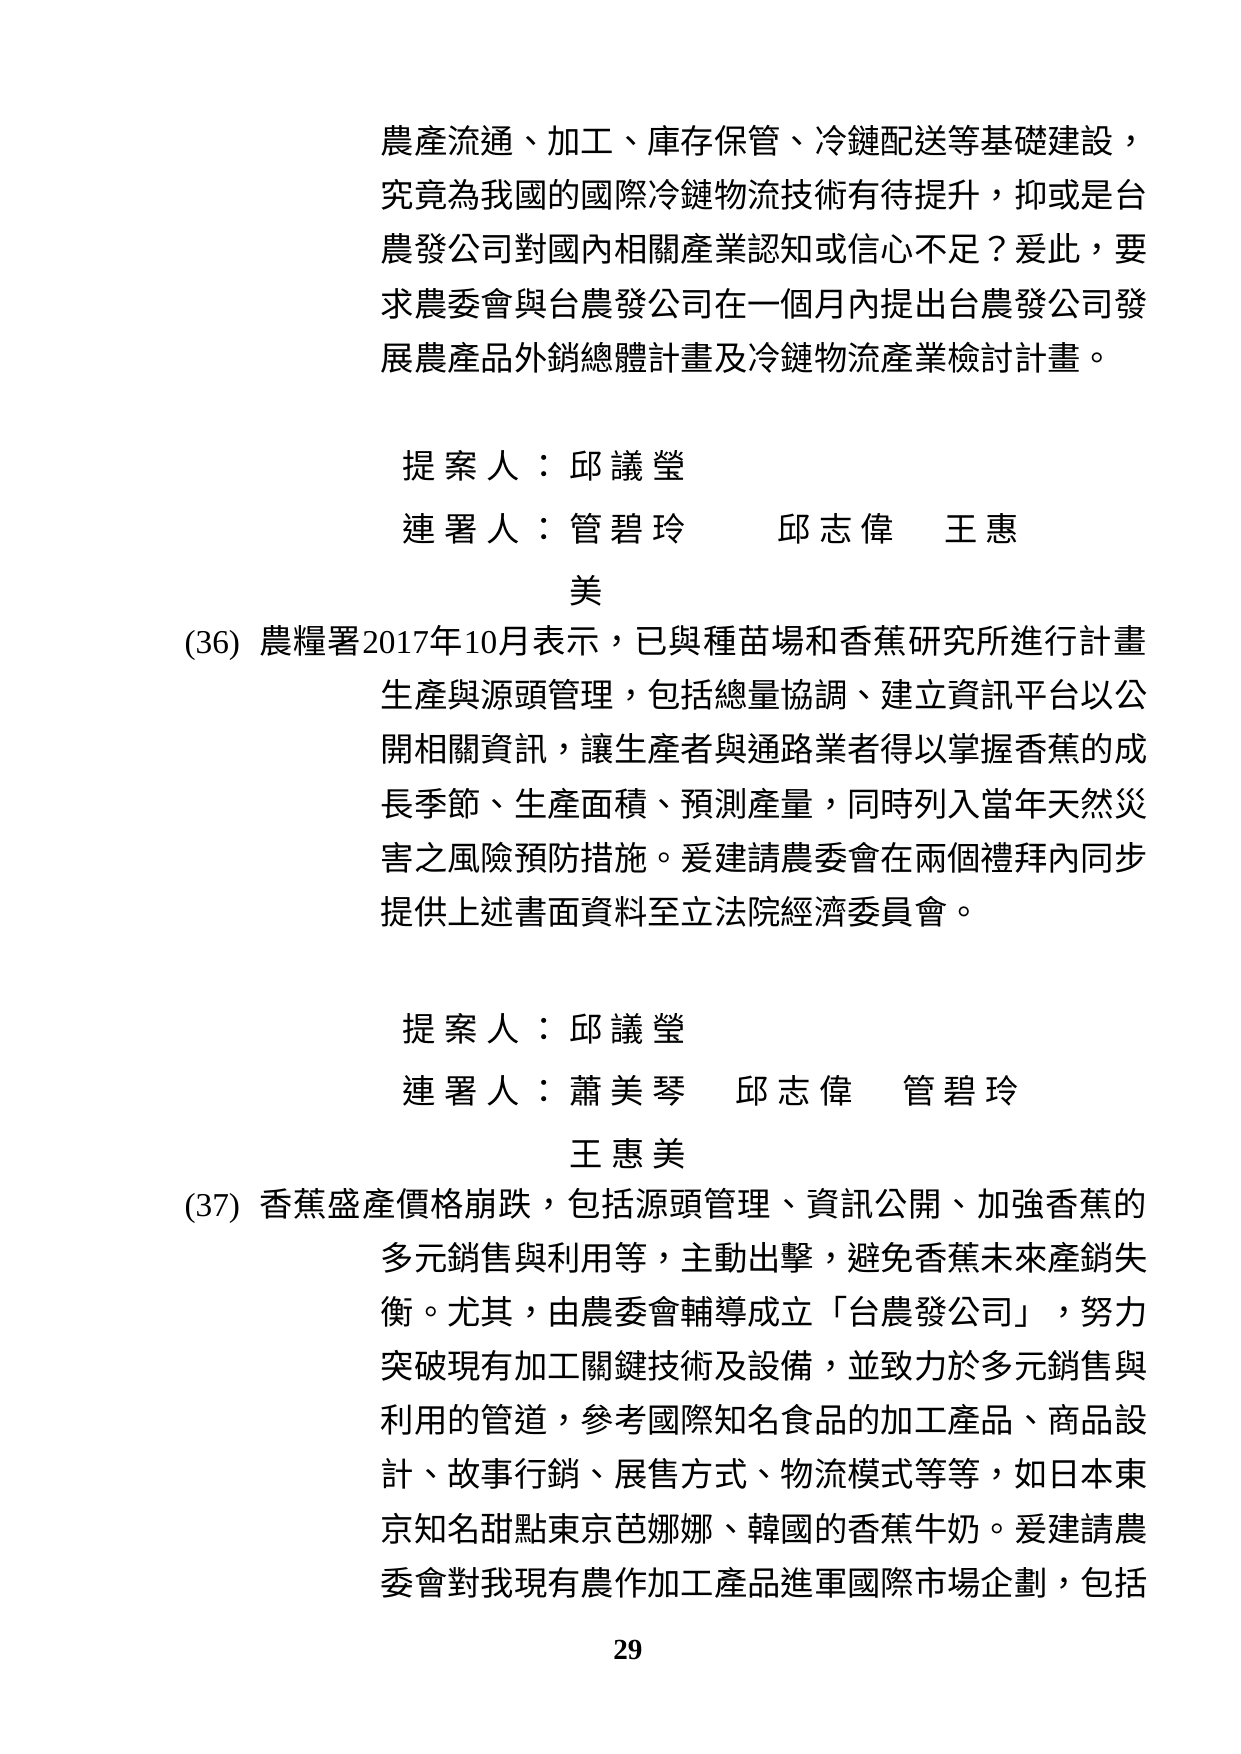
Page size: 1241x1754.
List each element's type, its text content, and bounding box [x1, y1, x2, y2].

text 連署人：管碧玲 邱志偉 王惠美 [384, 485, 1044, 610]
text 提案人：邱議瑩 [384, 423, 1044, 485]
list 農產流通、加工、庫存保管、冷鏈配送等基礎建設，究竟為我國的國際冷鏈物流技術有待提升，抑或是台農發公司對國內相關產業認知或信心不足？爰此，要求農委會與台農發公司在一個月內提出台農發公司發展農產品外銷總體計畫及冷鏈物流產業檢討計畫。 [184, 110, 1148, 381]
list 農糧署2017年10月表示，已與種苗場和香蕉研究所進行計畫生產與源頭管理，包括總量協調、建立資訊平台以公開相關資訊，讓生產者與通路業者得以掌握香蕉的成長季節、生產面積、預測產量，同時列入當年天然災害之風險預防措施。爰建請農委會在兩個禮拜內同步提供上述書面資料至立法院經濟委員會。 [184, 610, 1148, 935]
list 香蕉盛產價格崩跌，包括源頭管理、資訊公開、加強香蕉的多元銷售與利用等，主動出擊，避免香蕉未來產銷失衡。尤其，由農委會輔導成立「台農發公司」，努力突破現有加工關鍵技術及設備，並致力於多元銷售與利用的管道，參考國際知名食品的加工產品、商品設計、故事行銷、展售方式、物流模式等等，如日本東京知名甜點東京芭娜娜、韓國的香蕉牛奶。爰建請農委會對我現有農作加工產品進軍國際市場企劃，包括 [184, 1173, 1148, 1606]
text 連署人：蕭美琴 邱志偉 管碧玲 王惠美 [384, 1048, 1044, 1173]
text 提案人：邱議瑩 [384, 985, 1044, 1048]
